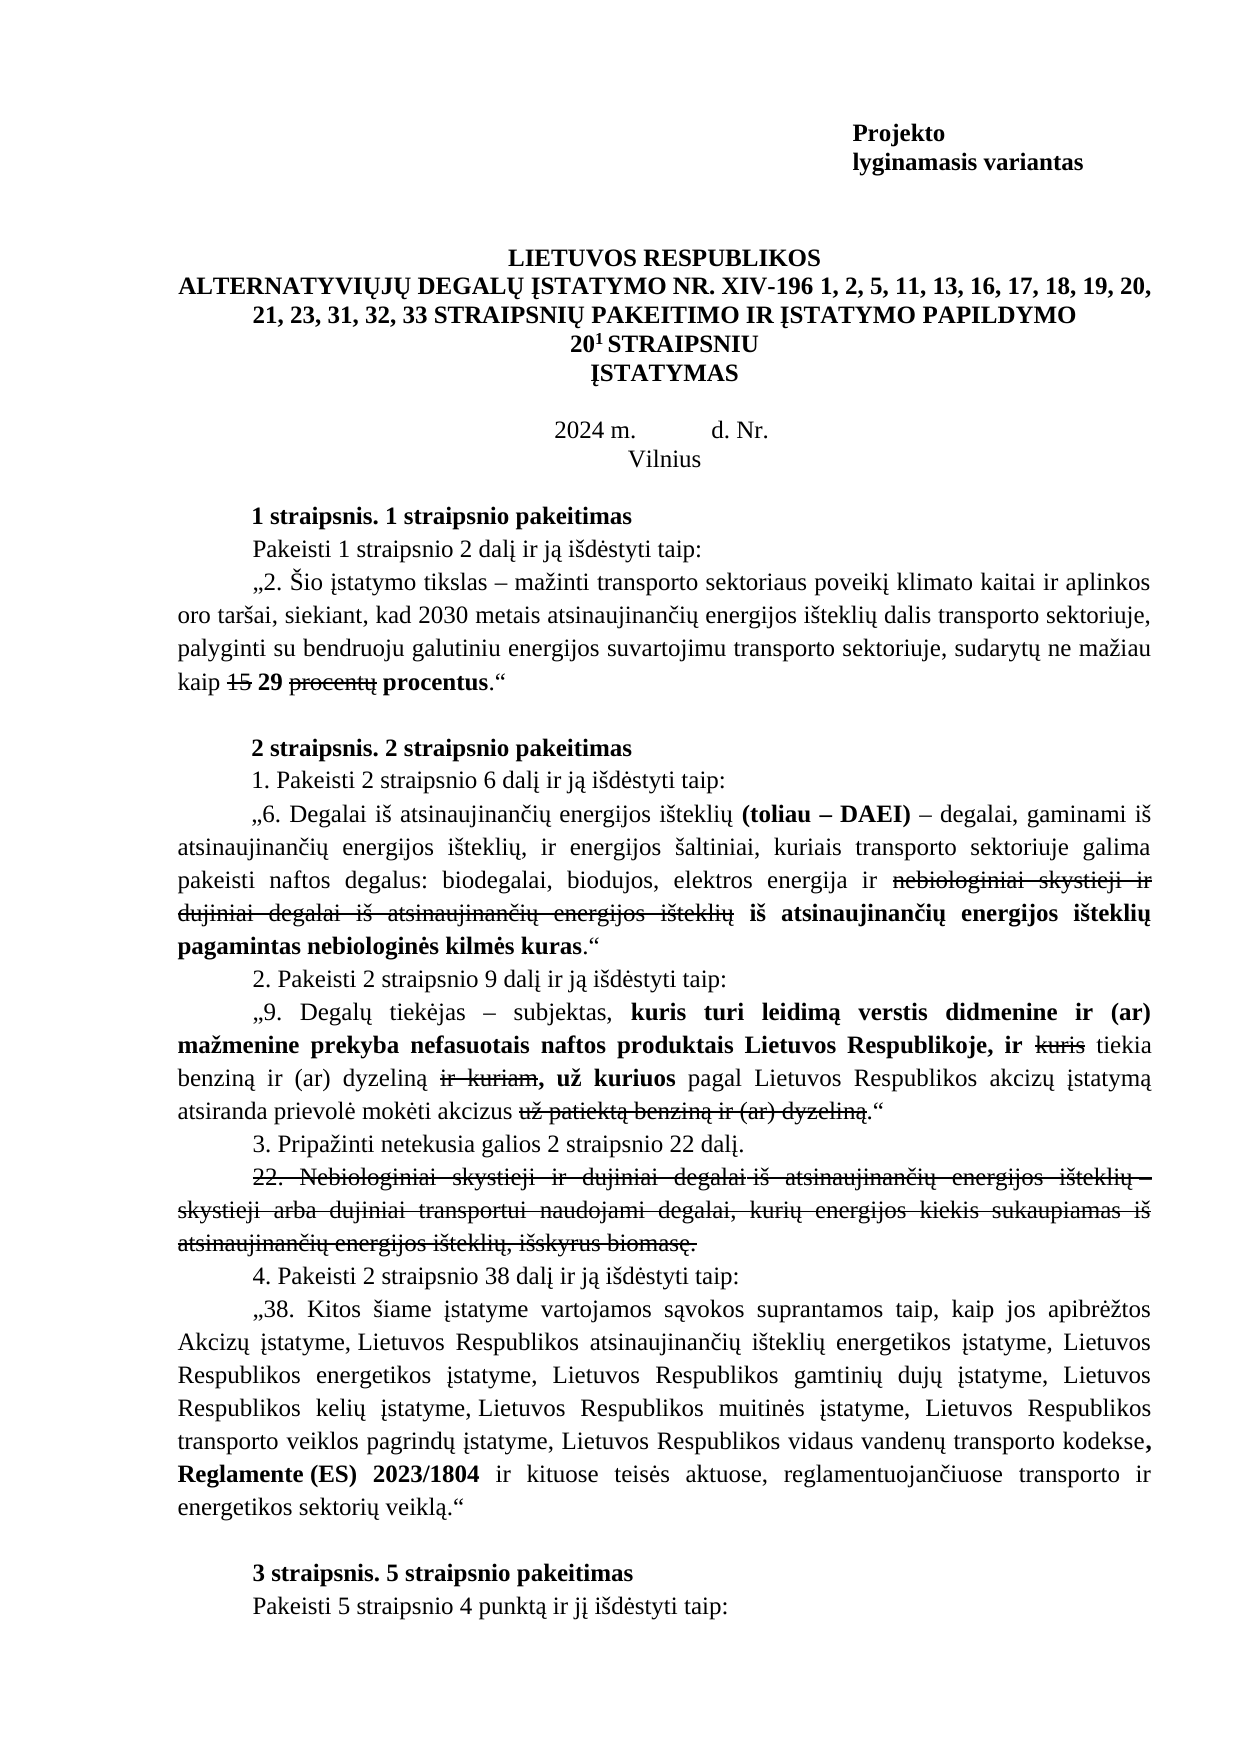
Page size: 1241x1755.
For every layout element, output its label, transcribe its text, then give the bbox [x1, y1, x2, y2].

text 3. Pripažinti netekusia galios 2 straipsnio 22 dalį. [252, 1129, 1152, 1158]
text Projekto [852, 118, 1152, 147]
text 2024 m. d. Nr. [177, 415, 1152, 444]
text 1 straipsnis. 1 straipsnio pakeitimas [177, 501, 1152, 530]
text Pakeisti 5 straipsnio 4 punktą ir jį išdėstyti taip: [177, 1591, 1152, 1620]
text „38. Kitos šiame įstatyme vartojamos sąvokos suprantamos taip, kaip jos apibrėžtos Akcizų įstatyme, Lietuvos Respublikos atsinaujinančių išteklių energetikos įstatyme, Lietuvos Respublikos energetikos įstatyme, Lietuvos Respublikos gamtinių dujų įstatyme, Lietuvos Respublikos kelių įstatyme, Lietuvos Respublikos muitinės įstatyme, Lietuvos Respublikos transporto veiklos pagrindų įstatyme, Lietuvos Respublikos vidaus vandenų transporto kodekse, Reglamente (ES) 2023/1804 ir kituose teisės aktuose, reglamentuojančiuose transporto ir energetikos sektorių veiklą.“ [177, 1294, 1152, 1521]
text „6. Degalai iš atsinaujinančių energijos išteklių (toliau – DAEI) – degalai, gaminami iš atsinaujinančių energijos išteklių, ir energijos šaltiniai, kuriais transporto sektoriuje galima pakeisti naftos degalus: biodegalai, biodujos, elektros energija ir nebiologiniai skystieji ir dujiniai degalai iš atsinaujinančių energijos išteklių iš atsinaujinančių energijos išteklių pagamintas nebiologinės kilmės kuras.“ [177, 799, 1152, 959]
text ALTERNATYVIŲJŲ DEGALŲ ĮSTATYMO NR. XIV-196 1, 2, 5, 11, 13, 16, 17, 18, 19, 20, 21, 23, 31, 32, 33 STRAIPSNIŲ PAKEITIMO IR ĮSTATYMO papildymo 201 straipsniu [177, 271, 1152, 358]
text 2 straipsnis. 2 straipsnio pakeitimas [177, 733, 1152, 761]
text lyginamasis variantas [852, 147, 1152, 176]
text Pakeisti 1 straipsnio 2 dalį ir ją išdėstyti taip: [177, 534, 1152, 563]
text 1. Pakeisti 2 straipsnio 6 dalį ir ją išdėstyti taip: [177, 766, 1152, 794]
text „2. Šio įstatymo tikslas – mažinti transporto sektoriaus poveikį klimato kaitai ir aplinkos oro taršai, siekiant, kad 2030 metais atsinaujinančių energijos išteklių dalis transporto sektoriuje, palyginti su bendruoju galutiniu energijos suvartojimu transporto sektoriuje, sudarytų ne mažiau kaip 15 29 procentų procentus.“ [177, 567, 1152, 695]
text ĮSTATYMAS [177, 358, 1152, 386]
text „9. Degalų tiekėjas – subjektas, kuris turi leidimą verstis didmenine ir (ar) mažmenine prekyba nefasuotais naftos produktais Lietuvos Respublikoje, ir kuris tiekia benziną ir (ar) dyzeliną ir kuriam, už kuriuos pagal Lietuvos Respublikos akcizų įstatymą atsiranda prievolė mokėti akcizus už patiektą benziną ir (ar) dyzeliną.“ [177, 997, 1152, 1124]
text LIETUVOS RESPUBLIKOS [177, 243, 1152, 271]
text 3 straipsnis. 5 straipsnio pakeitimas [177, 1558, 1152, 1587]
text 4. Pakeisti 2 straipsnio 38 dalį ir ją išdėstyti taip: [252, 1261, 1152, 1290]
text 2. Pakeisti 2 straipsnio 9 dalį ir ją išdėstyti taip: [252, 964, 1152, 992]
text 22. Nebiologiniai skystieji ir dujiniai degalai iš atsinaujinančių energijos išteklių – skystieji arba dujiniai transportui naudojami degalai, kurių energijos kiekis sukaupiamas iš atsinaujinančių energijos išteklių, išskyrus biomasę. [177, 1162, 1152, 1257]
text Vilnius [177, 444, 1152, 473]
